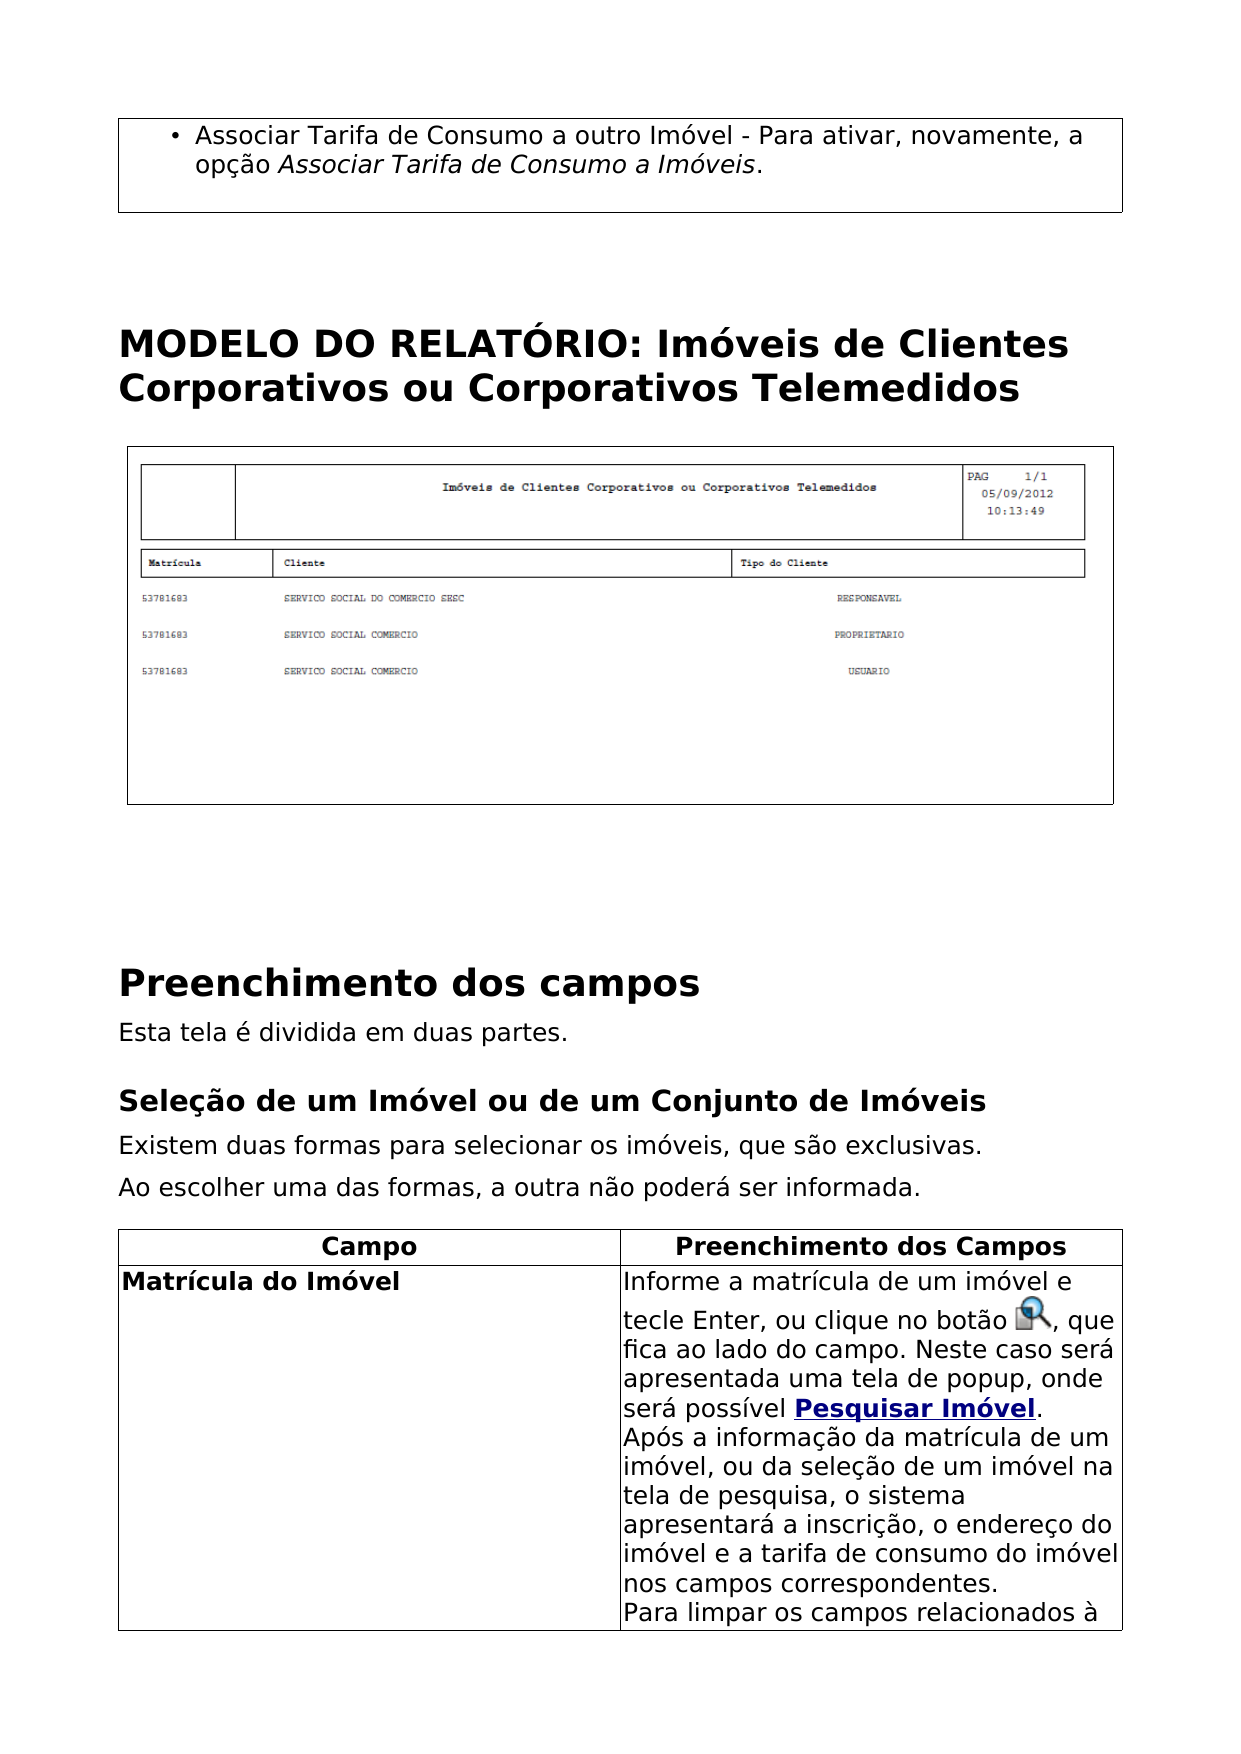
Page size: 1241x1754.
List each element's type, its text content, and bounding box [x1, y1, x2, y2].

subtitle Preenchimento dos campos [118, 962, 1122, 1006]
table_header Preenchimento dos Campos [621, 1230, 1122, 1264]
table_header Campo [119, 1230, 620, 1264]
table_cell Matrícula do Imóvel [119, 1266, 620, 1630]
table_header A tela de sucesso será apresentada após você clicar no botão , confirmar a operação na caixa de diálogo que é apresentada, caso não haja inconsistência no conteúdo dos campos da tela. O sistema apresentará a mensagem abaixo, quando a associação da Tarifa de Consumo aos imóveis tiver sido realizada com sucesso. Tarifa de Consumo (descrição da tarifa de consumo) associada com sucesso. O sistema apresentará duas opções após a associação da Tarifa de Consumo. Escolha a opção desejada clicando em algum dos links existentes na tela de sucesso: Menu Principal - Para voltar à tela principal. Associar Tarifa de Consumo a outro Imóvel - Para ativar, novamente, a opção Associar Tarifa de Consumo a Imóveis. [119, 119, 1122, 212]
picture [129, 449, 1111, 772]
picture [1015, 1296, 1052, 1330]
subtitle Seleção de um Imóvel ou de um Conjunto de Imóveis [118, 1085, 1122, 1119]
table_cell Informe a matrícula de um imóvel e tecle Enter, ou clique no botão , que fica ao lado do campo. Neste caso será apresentada uma tela de popup, onde será possível Pesquisar Imóvel. Após a informação da matrícula de um imóvel, ou da seleção de um imóvel na tela de pesquisa, o sistema apresentará a inscrição, o endereço do imóvel e a tarifa de consumo do imóvel nos campos correspondentes. Para limpar os campos relacionados à [621, 1266, 1122, 1630]
table_header [128, 447, 1113, 804]
text Ao escolher uma das formas, a outra não poderá ser informada. [118, 1173, 1122, 1202]
text Existem duas formas para selecionar os imóveis, que são exclusivas. [118, 1131, 1122, 1160]
text Esta tela é dividida em duas partes. [118, 1018, 1122, 1047]
subtitle MODELO DO RELATÓRIO: Imóveis de Clientes Corporativos ou Corporativos Telemedidos [118, 323, 1122, 410]
